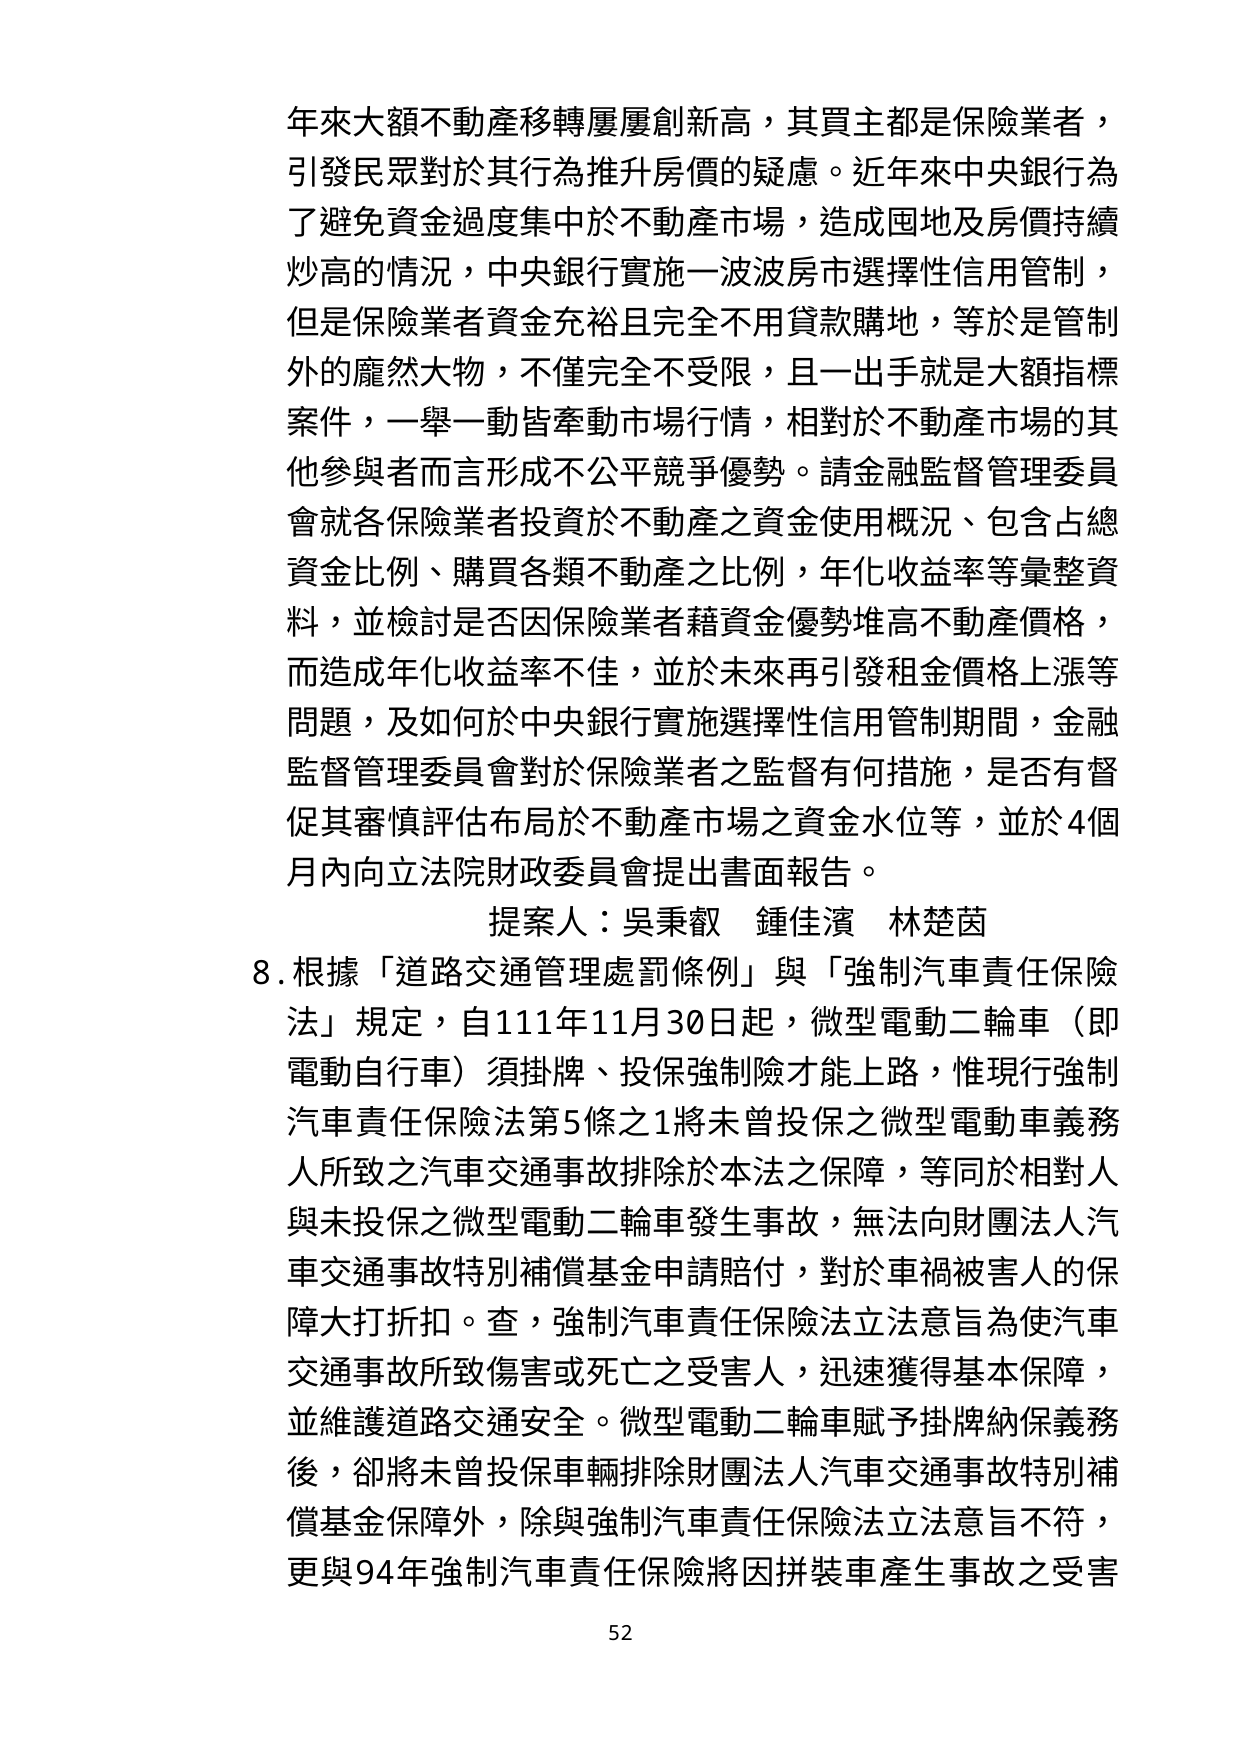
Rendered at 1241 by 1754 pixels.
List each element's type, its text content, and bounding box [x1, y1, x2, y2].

text 年來大額不動產移轉屢屢創新高，其買主都是保險業者，引發民眾對於其行為推升房價的疑慮。近年來中央銀行為了避免資金過度集中於不動產市場，造成囤地及房價持續炒高的情況，中央銀行實施一波波房市選擇性信用管制，但是保險業者資金充裕且完全不用貸款購地，等於是管制外的龐然大物，不僅完全不受限，且一出手就是大額指標案件，一舉一動皆牽動市場行情，相對於不動產市場的其他參與者而言形成不公平競爭優勢。請金融監督管理委員會就各保險業者投資於不動產之資金使用概況、包含占總資金比例、購買各類不動產之比例，年化收益率等彙整資料，並檢討是否因保險業者藉資金優勢堆高不動產價格，而造成年化收益率不佳，並於未來再引發租金價格上漲等問題，及如何於中央銀行實施選擇性信用管制期間，金融監督管理委員會對於保險業者之監督有何措施，是否有督促其審慎評估布局於不動產市場之資金水位等，並於4個月內向立法院財政委員會提出書面報告。 [251, 94, 1120, 894]
text 提案人：吳秉叡 鍾佳濱 林楚茵 [288, 894, 1120, 944]
text 8.根據「道路交通管理處罰條例」與「強制汽車責任保險法」規定，自111年11月30日起，微型電動二輪車（即電動自行車）須掛牌、投保強制險才能上路，惟現行強制汽車責任保險法第5條之1將未曾投保之微型電動車義務人所致之汽車交通事故排除於本法之保障，等同於相對人與未投保之微型電動二輪車發生事故，無法向財團法人汽車交通事故特別補償基金申請賠付，對於車禍被害人的保障大打折扣。查，強制汽車責任保險法立法意旨為使汽車交通事故所致傷害或死亡之受害人，迅速獲得基本保障，並維護道路交通安全。微型電動二輪車賦予掛牌納保義務後，卻將未曾投保車輛排除財團法人汽車交通事故特別補償基金保障外，除與強制汽車責任保險法立法意旨不符，更與94年強制汽車責任保險將因拼裝車產生事故之受害 [251, 944, 1120, 1594]
